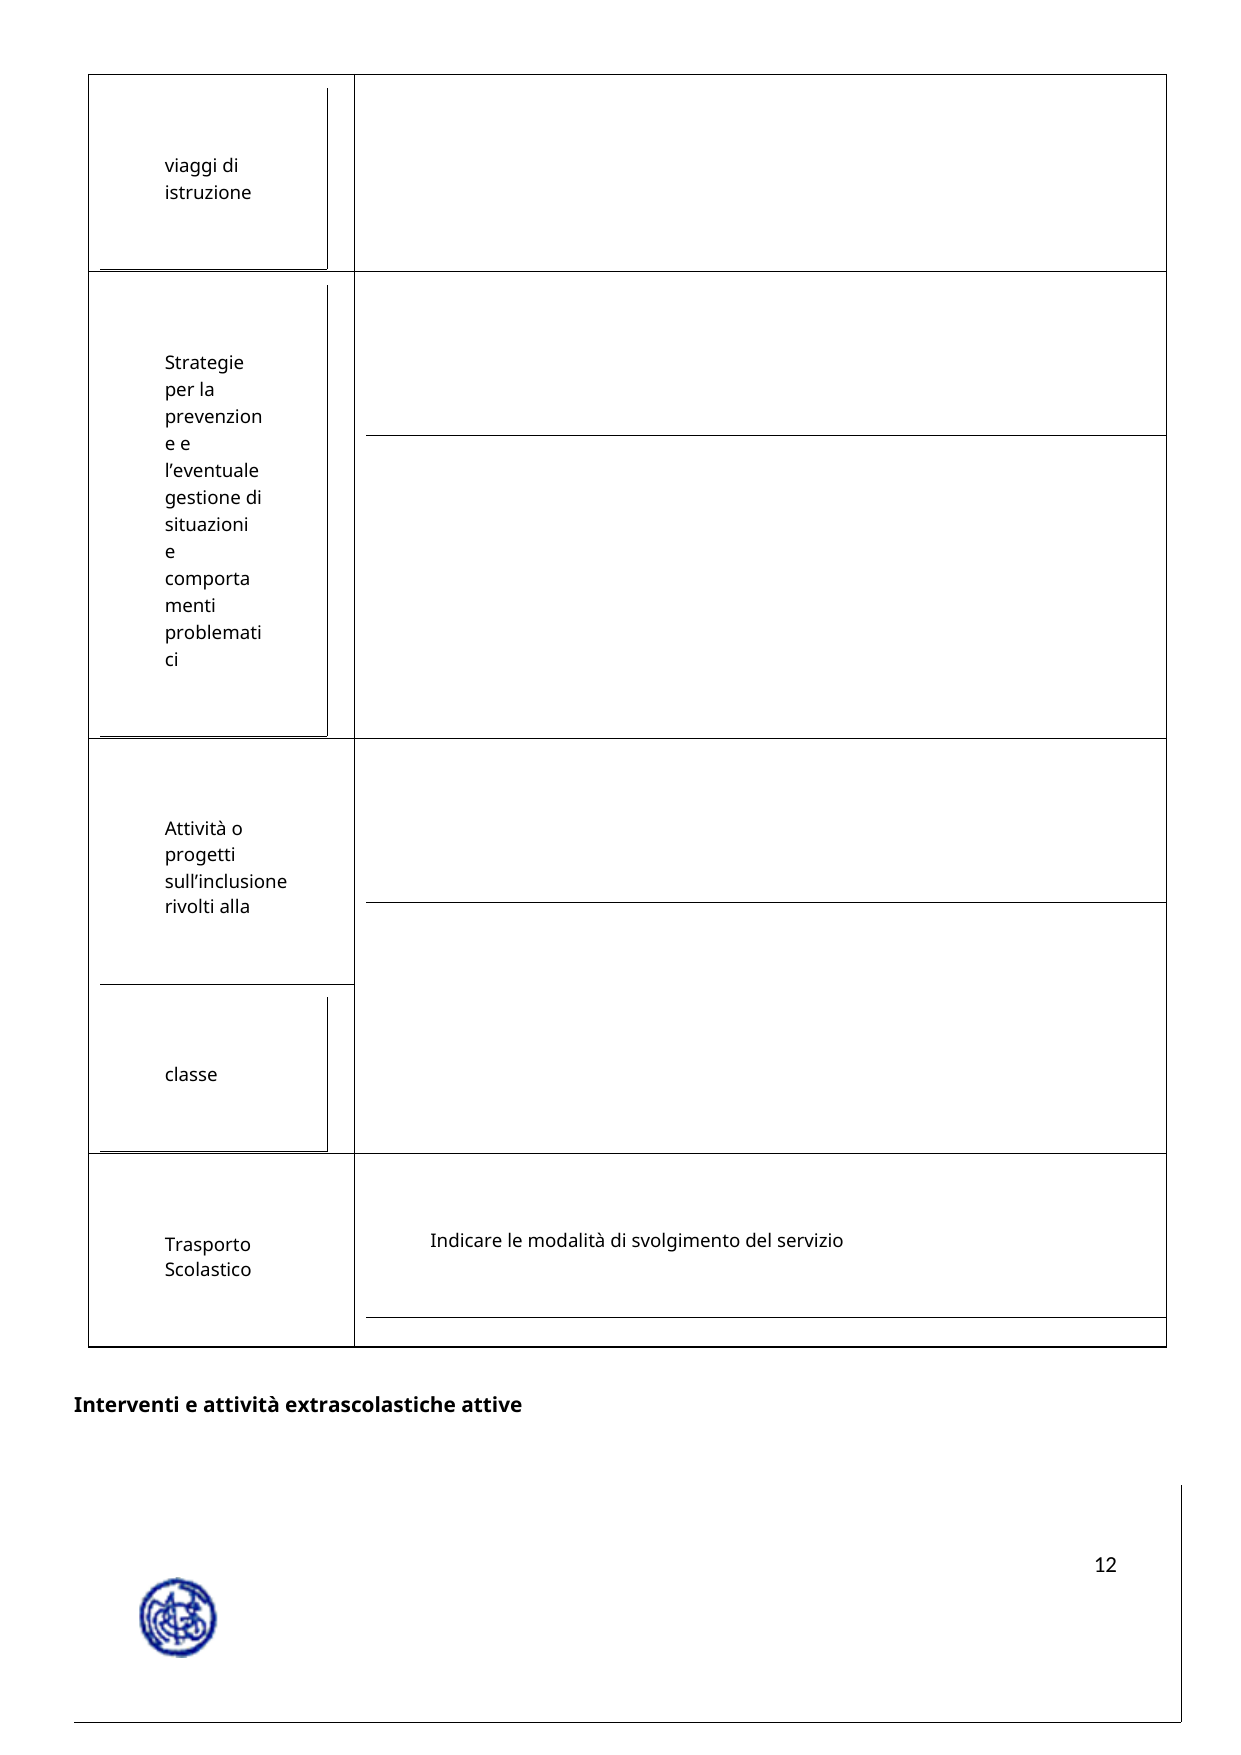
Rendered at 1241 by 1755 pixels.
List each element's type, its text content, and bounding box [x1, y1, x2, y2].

table_cell [355, 739, 1166, 1153]
table_cell Strategie per la prevenzione e l’eventuale gestione di situazioni e comportamenti problematici [89, 272, 354, 737]
table_cell Attività o progetti sull’inclusione rivolti alla classe [89, 739, 354, 1153]
table_cell Trasporto Scolastico [89, 1154, 354, 1346]
table_cell [355, 75, 1166, 271]
table_cell Indicare le modalità di svolgimento del servizio [355, 1154, 1166, 1346]
table_cell viaggi di istruzione [89, 75, 354, 271]
table_cell [355, 272, 1166, 737]
text Interventi e attività extrascolastiche attive [74, 1390, 1181, 1419]
